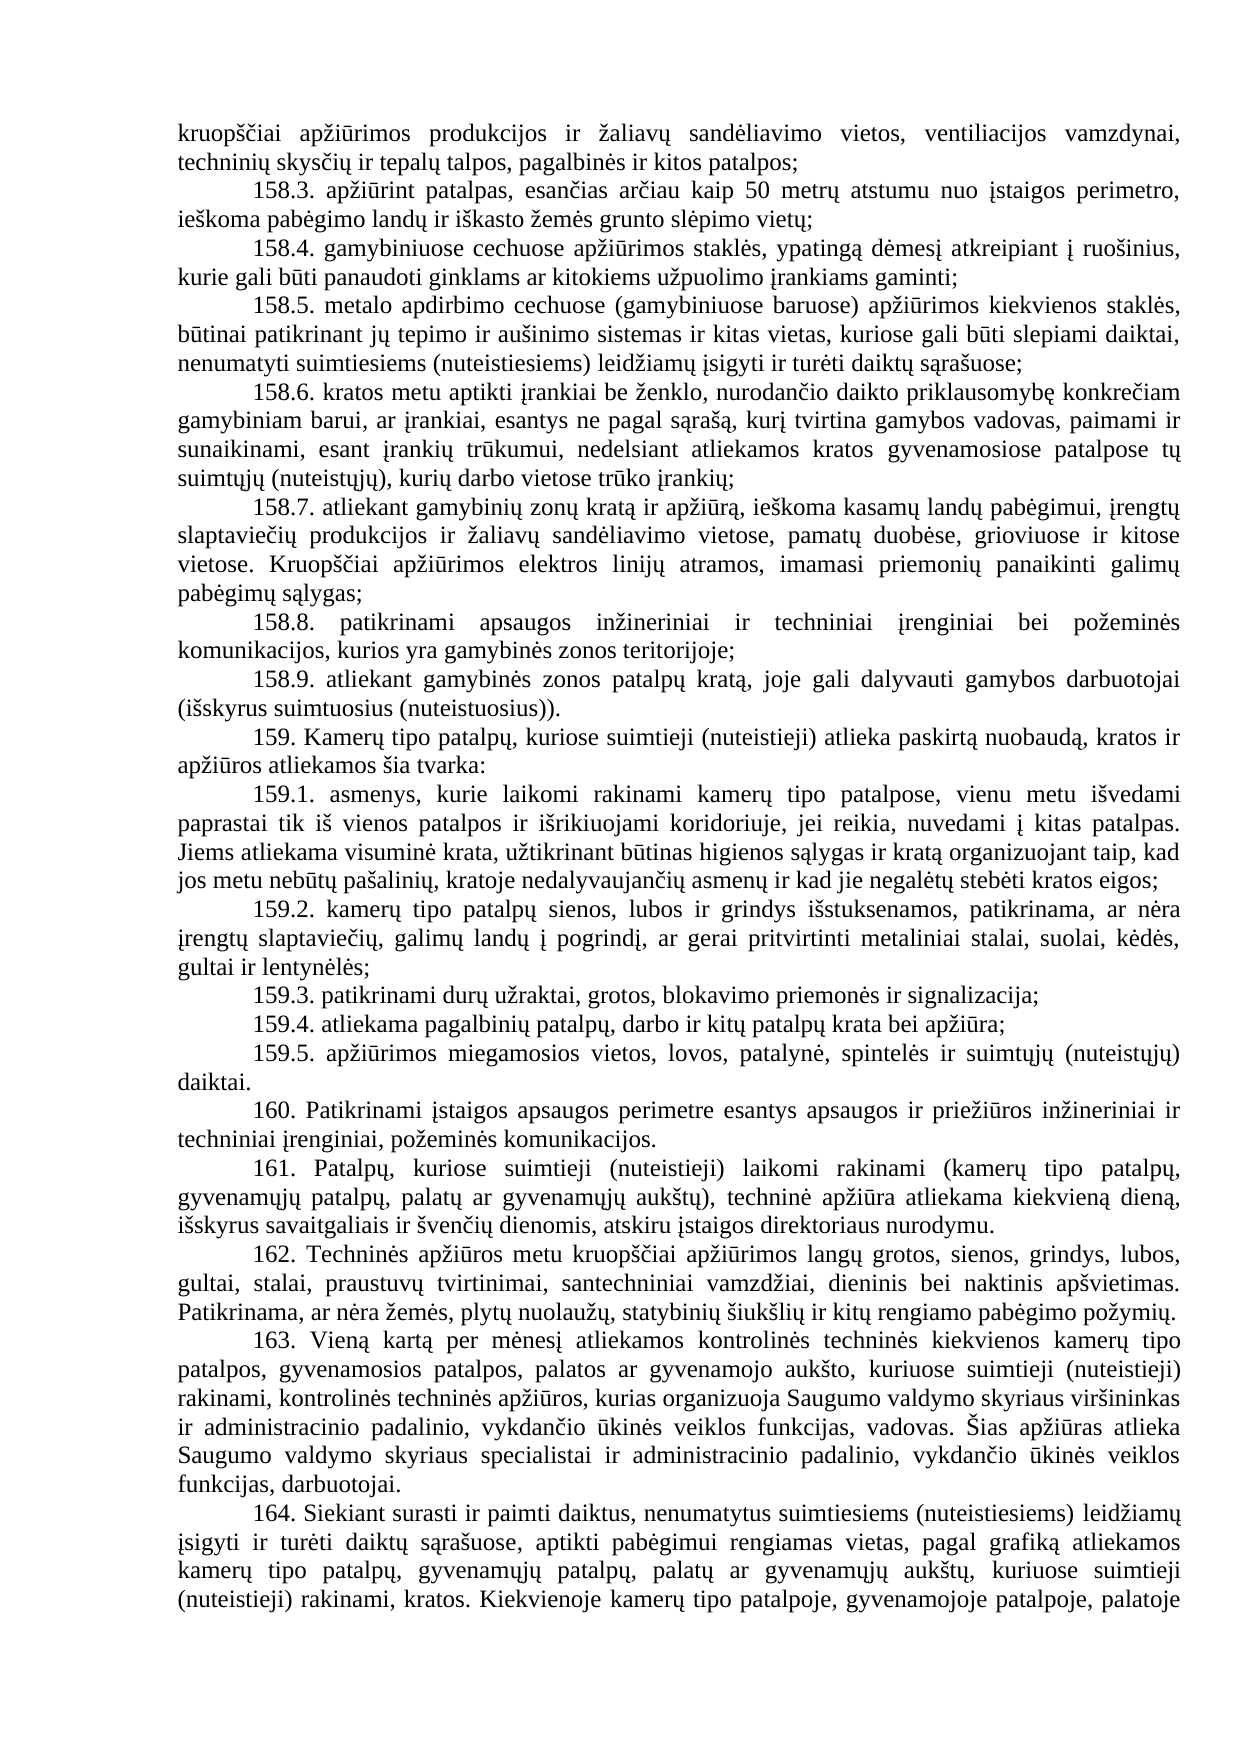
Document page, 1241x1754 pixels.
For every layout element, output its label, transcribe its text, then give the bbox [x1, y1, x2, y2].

text 159. Kamerų tipo patalpų, kuriose suimtieji (nuteistieji) atlieka paskirtą nuobaudą, kratos ir apžiūros atliekamos šia tvarka: [177, 722, 1181, 779]
text 158.8. patikrinami apsaugos inžineriniai ir techniniai įrenginiai bei požeminės komunikacijos, kurios yra gamybinės zonos teritorijoje; [177, 607, 1181, 664]
text 159.2. kamerų tipo patalpų sienos, lubos ir grindys išstuksenamos, patikrinama, ar nėra įrengtų slaptaviečių, galimų landų į pogrindį, ar gerai pritvirtinti metaliniai stalai, suolai, kėdės, gultai ir lentynėlės; [177, 894, 1181, 981]
text 158.5. metalo apdirbimo cechuose (gamybiniuose baruose) apžiūrimos kiekvienos staklės, būtinai patikrinant jų tepimo ir aušinimo sistemas ir kitas vietas, kuriose gali būti slepiami daiktai, nenumatyti suimtiesiems (nuteistiesiems) leidžiamų įsigyti ir turėti daiktų sąrašuose; [177, 291, 1181, 377]
text 160. Patikrinami įstaigos apsaugos perimetre esantys apsaugos ir priežiūros inžineriniai ir techniniai įrenginiai, požeminės komunikacijos. [177, 1096, 1181, 1153]
text 159.1. asmenys, kurie laikomi rakinami kamerų tipo patalpose, vienu metu išvedami paprastai tik iš vienos patalpos ir išrikiuojami koridoriuje, jei reikia, nuvedami į kitas patalpas. Jiems atliekama visuminė krata, užtikrinant būtinas higienos sąlygas ir kratą organizuojant taip, kad jos metu nebūtų pašalinių, kratoje nedalyvaujančių asmenų ir kad jie negalėtų stebėti kratos eigos; [177, 779, 1181, 894]
text 164. Siekiant surasti ir paimti daiktus, nenumatytus suimtiesiems (nuteistiesiems) leidžiamų įsigyti ir turėti daiktų sąrašuose, aptikti pabėgimui rengiamas vietas, pagal grafiką atliekamos kamerų tipo patalpų, gyvenamųjų patalpų, palatų ar gyvenamųjų aukštų, kuriuose suimtieji (nuteistieji) rakinami, kratos. Kiekvienoje kamerų tipo patalpoje, gyvenamojoje patalpoje, palatoje [177, 1498, 1181, 1613]
text kruopščiai apžiūrimos produkcijos ir žaliavų sandėliavimo vietos, ventiliacijos vamzdynai, techninių skysčių ir tepalų talpos, pagalbinės ir kitos patalpos; [177, 118, 1181, 176]
text 159.4. atliekama pagalbinių patalpų, darbo ir kitų patalpų krata bei apžiūra; [177, 1009, 1181, 1038]
text 162. Techninės apžiūros metu kruopščiai apžiūrimos langų grotos, sienos, grindys, lubos, gultai, stalai, praustuvų tvirtinimai, santechniniai vamzdžiai, dieninis bei naktinis apšvietimas. Patikrinama, ar nėra žemės, plytų nuolaužų, statybinių šiukšlių ir kitų rengiamo pabėgimo požymių. [177, 1239, 1181, 1326]
text 158.6. kratos metu aptikti įrankiai be ženklo, nurodančio daikto priklausomybę konkrečiam gamybiniam barui, ar įrankiai, esantys ne pagal sąrašą, kurį tvirtina gamybos vadovas, paimami ir sunaikinami, esant įrankių trūkumui, nedelsiant atliekamos kratos gyvenamosiose patalpose tų suimtųjų (nuteistųjų), kurių darbo vietose trūko įrankių; [177, 377, 1181, 492]
text 158.3. apžiūrint patalpas, esančias arčiau kaip 50 metrų atstumu nuo įstaigos perimetro, ieškoma pabėgimo landų ir iškasto žemės grunto slėpimo vietų; [177, 176, 1181, 233]
text 158.9. atliekant gamybinės zonos patalpų kratą, joje gali dalyvauti gamybos darbuotojai (išskyrus suimtuosius (nuteistuosius)). [177, 664, 1181, 722]
text 158.7. atliekant gamybinių zonų kratą ir apžiūrą, ieškoma kasamų landų pabėgimui, įrengtų slaptaviečių produkcijos ir žaliavų sandėliavimo vietose, pamatų duobėse, grioviuose ir kitose vietose. Kruopščiai apžiūrimos elektros linijų atramos, imamasi priemonių panaikinti galimų pabėgimų sąlygas; [177, 492, 1181, 607]
text 158.4. gamybiniuose cechuose apžiūrimos staklės, ypatingą dėmesį atkreipiant į ruošinius, kurie gali būti panaudoti ginklams ar kitokiems užpuolimo įrankiams gaminti; [177, 233, 1181, 291]
text 159.3. patikrinami durų užraktai, grotos, blokavimo priemonės ir signalizacija; [177, 981, 1181, 1009]
text 163. Vieną kartą per mėnesį atliekamos kontrolinės techninės kiekvienos kamerų tipo patalpos, gyvenamosios patalpos, palatos ar gyvenamojo aukšto, kuriuose suimtieji (nuteistieji) rakinami, kontrolinės techninės apžiūros, kurias organizuoja Saugumo valdymo skyriaus viršininkas ir administracinio padalinio, vykdančio ūkinės veiklos funkcijas, vadovas. Šias apžiūras atlieka Saugumo valdymo skyriaus specialistai ir administracinio padalinio, vykdančio ūkinės veiklos funkcijas, darbuotojai. [177, 1326, 1181, 1498]
text 159.5. apžiūrimos miegamosios vietos, lovos, patalynė, spintelės ir suimtųjų (nuteistųjų) daiktai. [177, 1038, 1181, 1096]
text 161. Patalpų, kuriose suimtieji (nuteistieji) laikomi rakinami (kamerų tipo patalpų, gyvenamųjų patalpų, palatų ar gyvenamųjų aukštų), techninė apžiūra atliekama kiekvieną dieną, išskyrus savaitgaliais ir švenčių dienomis, atskiru įstaigos direktoriaus nurodymu. [177, 1153, 1181, 1239]
